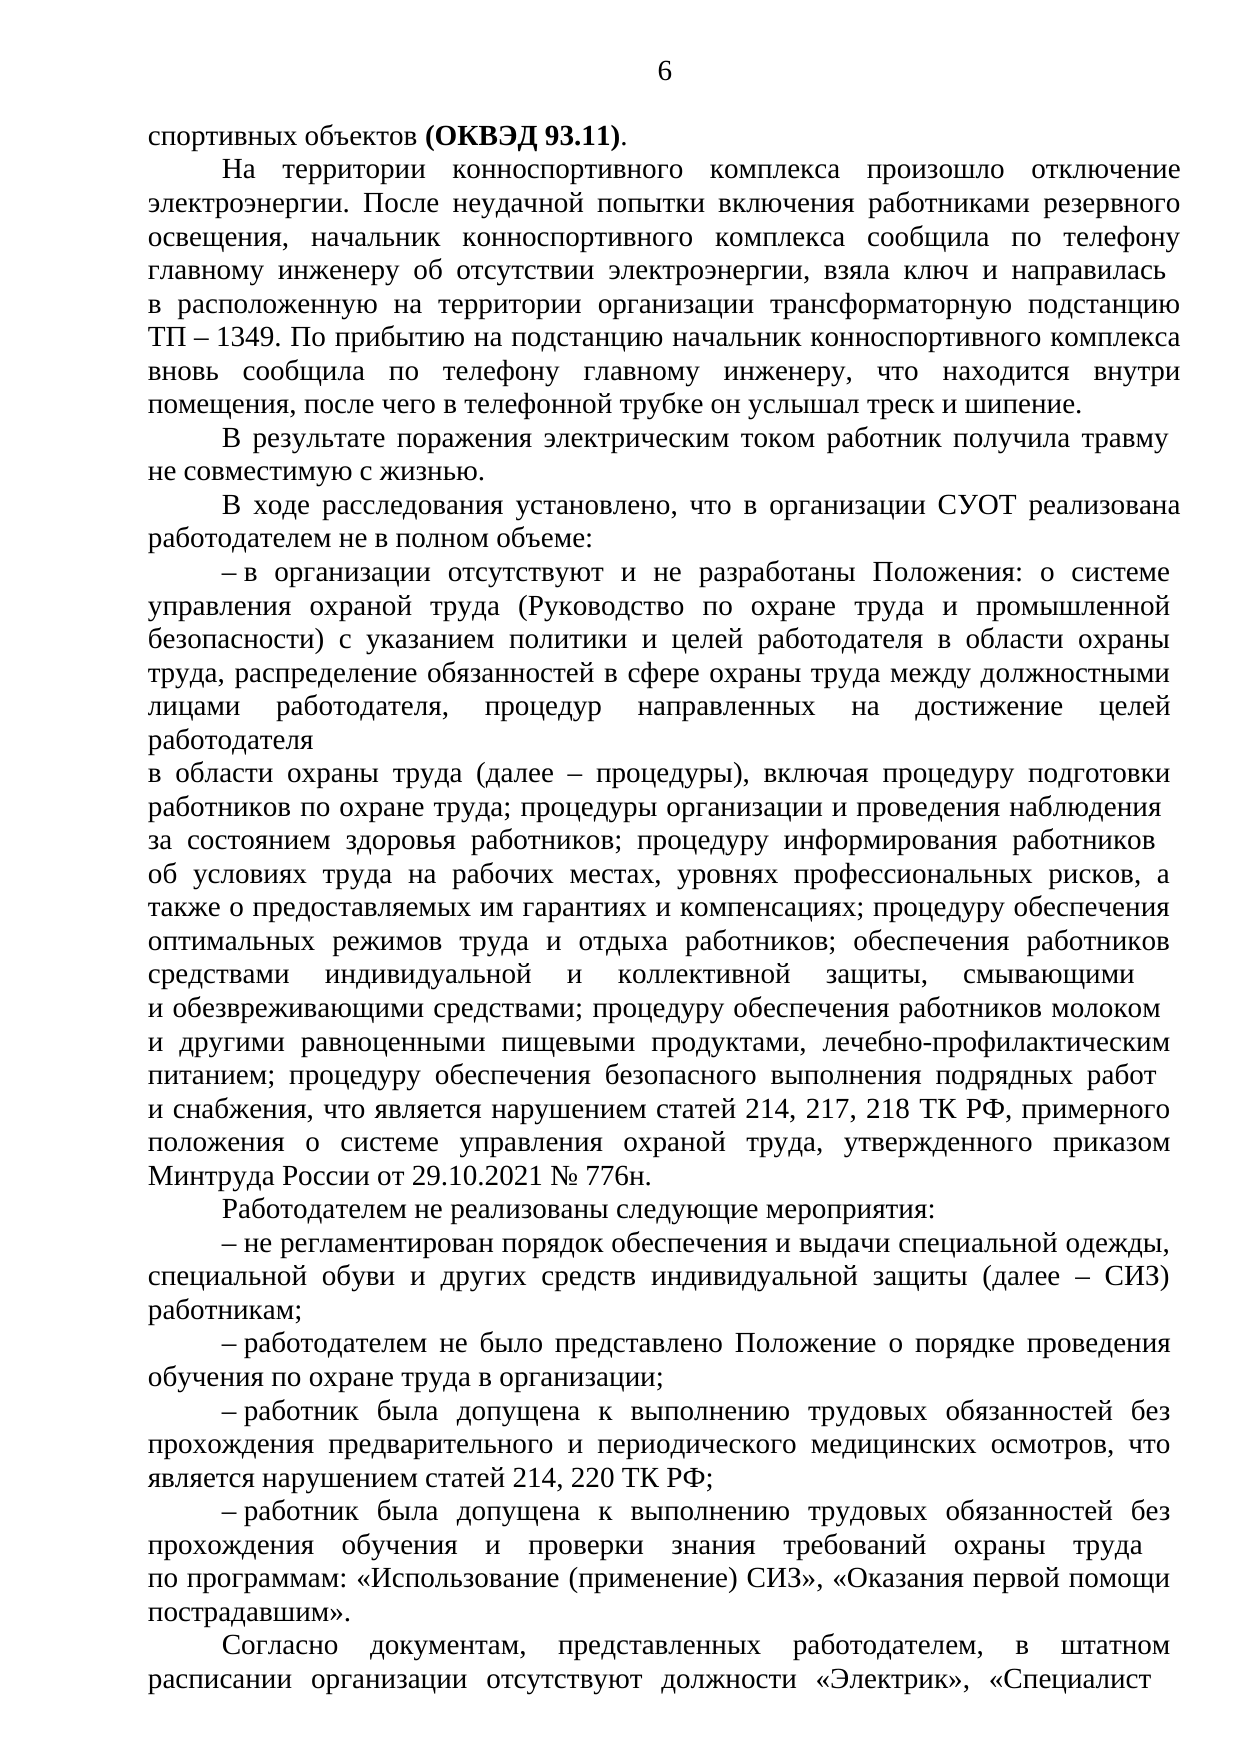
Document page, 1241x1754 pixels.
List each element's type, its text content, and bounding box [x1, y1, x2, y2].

text Работодателем не реализованы следующие мероприятия: [148, 1191, 1171, 1225]
text – в организации отсутствуют и не разработаны Положения: о системе управления охраной труда (Руководство по охране труда и промышленной безопасности) с указанием политики и целей работодателя в области охраны труда, распределение обязанностей в сфере охраны труда между должностными лицами работодателя, процедур направленных на достижение целей работодателя в области охраны труда (далее – процедуры), включая процедуру подготовки работников по охране труда; процедуры организации и проведения наблюдения за состоянием здоровья работников; процедуру информирования работников об условиях труда на рабочих местах, уровнях профессиональных рисков, а также о предоставляемых им гарантиях и компенсациях; процедуру обеспечения оптимальных режимов труда и отдыха работников; обеспечения работников средствами индивидуальной и коллективной защиты, смывающими и обезвреживающими средствами; процедуру обеспечения работников молоком и другими равноценными пищевыми продуктами, лечебно-профилактическим питанием; процедуру обеспечения безопасного выполнения подрядных работ и снабжения, что является нарушением статей 214, 217, 218 ТК РФ, примерного положения о системе управления охраной труда, утвержденного приказом Минтруда России от 29.10.2021 № 776н. [148, 554, 1171, 1191]
text Согласно документам, представленных работодателем, в штатном расписании организации отсутствуют должности «Электрик», «Специалист [148, 1627, 1171, 1694]
text В ходе расследования установлено, что в организации СУОТ реализована работодателем не в полном объеме: [148, 487, 1181, 554]
text – работодателем не было представлено Положение о порядке проведения обучения по охране труда в организации; [148, 1326, 1171, 1393]
text спортивных объектов (ОКВЭД 93.11). [148, 118, 1181, 152]
text В результате поражения электрическим током работник получила травму не совместимую с жизнью. [148, 420, 1181, 487]
text – не регламентирован порядок обеспечения и выдачи специальной одежды, специальной обуви и других средств индивидуальной защиты (далее – СИЗ) работникам; [148, 1225, 1171, 1326]
text – работник была допущена к выполнению трудовых обязанностей без прохождения обучения и проверки знания требований охраны труда по программам: «Использование (применение) СИЗ», «Оказания первой помощи пострадавшим». [148, 1493, 1171, 1627]
text – работник была допущена к выполнению трудовых обязанностей без прохождения предварительного и периодического медицинских осмотров, что является нарушением статей 214, 220 ТК РФ; [148, 1393, 1171, 1493]
text На территории конноспортивного комплекса произошло отключение электроэнергии. После неудачной попытки включения работниками резервного освещения, начальник конноспортивного комплекса сообщила по телефону главному инженеру об отсутствии электроэнергии, взяла ключ и направилась в расположенную на территории организации трансформаторную подстанцию ТП – 1349. По прибытию на подстанцию начальник конноспортивного комплекса вновь сообщила по телефону главному инженеру, что находится внутри помещения, после чего в телефонной трубке он услышал треск и шипение. [148, 152, 1181, 420]
